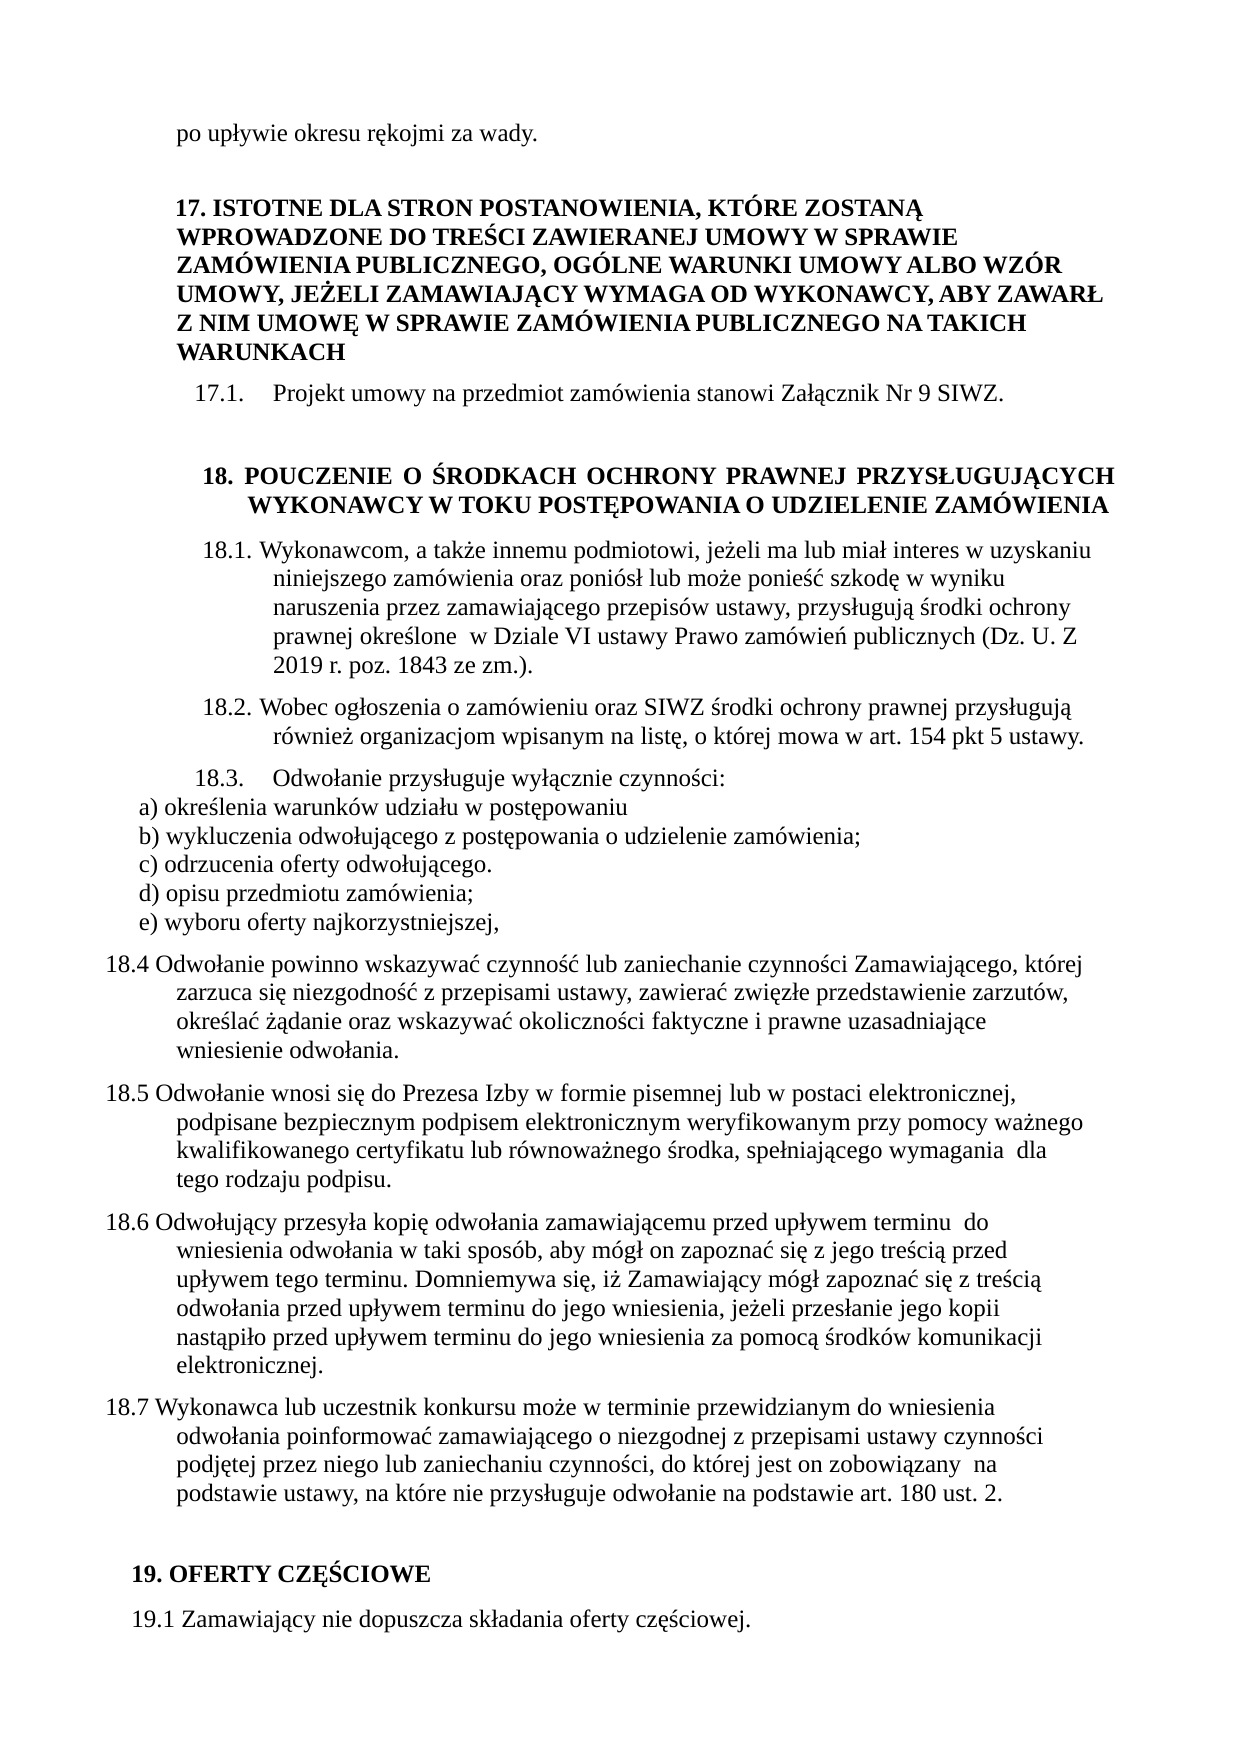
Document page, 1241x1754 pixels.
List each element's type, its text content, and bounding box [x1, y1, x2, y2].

text 18.4 Odwołanie powinno wskazywać czynność lub zaniechanie czynności Zamawiającego, której zarzuca się niezgodność z przepisami ustawy, zawierać zwięzłe przedstawienie zarzutów, określać żądanie oraz wskazywać okoliczności faktyczne i prawne uzasadniające wniesienie odwołania. [105, 949, 1096, 1064]
text 18.6 Odwołujący przesyła kopię odwołania zamawiającemu przed upływem terminu do wniesienia odwołania w taki sposób, aby mógł on zapoznać się z jego treścią przed upływem tego terminu. Domniemywa się, iż Zamawiający mógł zapoznać się z treścią odwołania przed upływem terminu do jego wniesienia, jeżeli przesłanie jego kopii nastąpiło przed upływem terminu do jego wniesienia za pomocą środków komunikacji elektronicznej. [105, 1207, 1096, 1379]
text 18.3. Odwołanie przysługuje wyłącznie czynności: [118, 763, 1122, 792]
text d) opisu przedmiotu zamówienia; [138, 878, 1122, 907]
text 18.1. Wykonawcom, a także innemu podmiotowi, jeżeli ma lub miał interes w uzyskaniu niniejszego zamówienia oraz poniósł lub może ponieść szkodę w wyniku naruszenia przez zamawiającego przepisów ustawy, przysługują środki ochrony prawnej określone w Dziale VI ustawy Prawo zamówień publicznych (Dz. U. Z 2019 r. poz. 1843 ze zm.). [202, 535, 1095, 678]
text 19.1 Zamawiający nie dopuszcza składania oferty częściowej. [131, 1604, 1122, 1633]
text 18.2. Wobec ogłoszenia o zamówieniu oraz SIWZ środki ochrony prawnej przysługują również organizacjom wpisanym na listę, o której mowa w art. 154 pkt 5 ustawy. [202, 692, 1122, 750]
text po upływie okresu rękojmi za wady. [105, 118, 1096, 147]
text 19. OFERTY CZĘŚCIOWE [131, 1559, 1116, 1588]
subtitle 18. POUCZENIE O ŚRODKACH OCHRONY PRAWNEJ PRZYSŁUGUJĄCYCH WYKONAWCY W TOKU POSTĘPOWANIA O UDZIELENIE ZAMÓWIENIA [202, 461, 1116, 519]
text e) wyboru oferty najkorzystniejszej, [138, 907, 1122, 936]
text 18.7 Wykonawca lub uczestnik konkursu może w terminie przewidzianym do wniesienia odwołania poinformować zamawiającego o niezgodnej z przepisami ustawy czynności podjętej przez niego lub zaniechaniu czynności, do której jest on zobowiązany na podstawie ustawy, na które nie przysługuje odwołanie na podstawie art. 180 ust. 2. [105, 1392, 1096, 1507]
text a) określenia warunków udziału w postępowaniu [138, 792, 1122, 821]
text 17.1. Projekt umowy na przedmiot zamówienia stanowi Załącznik Nr 9 SIWZ. [118, 378, 1122, 407]
text b) wykluczenia odwołującego z postępowania o udzielenie zamówienia; [138, 821, 1122, 849]
text 17. ISTOTNE DLA STRON POSTANOWIENIA, KTÓRE ZOSTANĄ WPROWADZONE DO TREŚCI ZAWIERANEJ UMOWY W SPRAWIE ZAMÓWIENIA PUBLICZNEGO, OGÓLNE WARUNKI UMOWY ALBO WZÓR UMOWY, JEŻELI ZAMAWIAJĄCY WYMAGA OD WYKONAWCY, ABY ZAWARŁ Z NIM UMOWĘ W SPRAWIE ZAMÓWIENIA PUBLICZNEGO NA TAKICH WARUNKACH [175, 193, 1116, 366]
text 18.5 Odwołanie wnosi się do Prezesa Izby w formie pisemnej lub w postaci elektronicznej, podpisane bezpiecznym podpisem elektronicznym weryfikowanym przy pomocy ważnego kwalifikowanego certyfikatu lub równoważnego środka, spełniającego wymagania dla tego rodzaju podpisu. [105, 1078, 1096, 1193]
text c) odrzucenia oferty odwołującego. [138, 849, 1122, 878]
